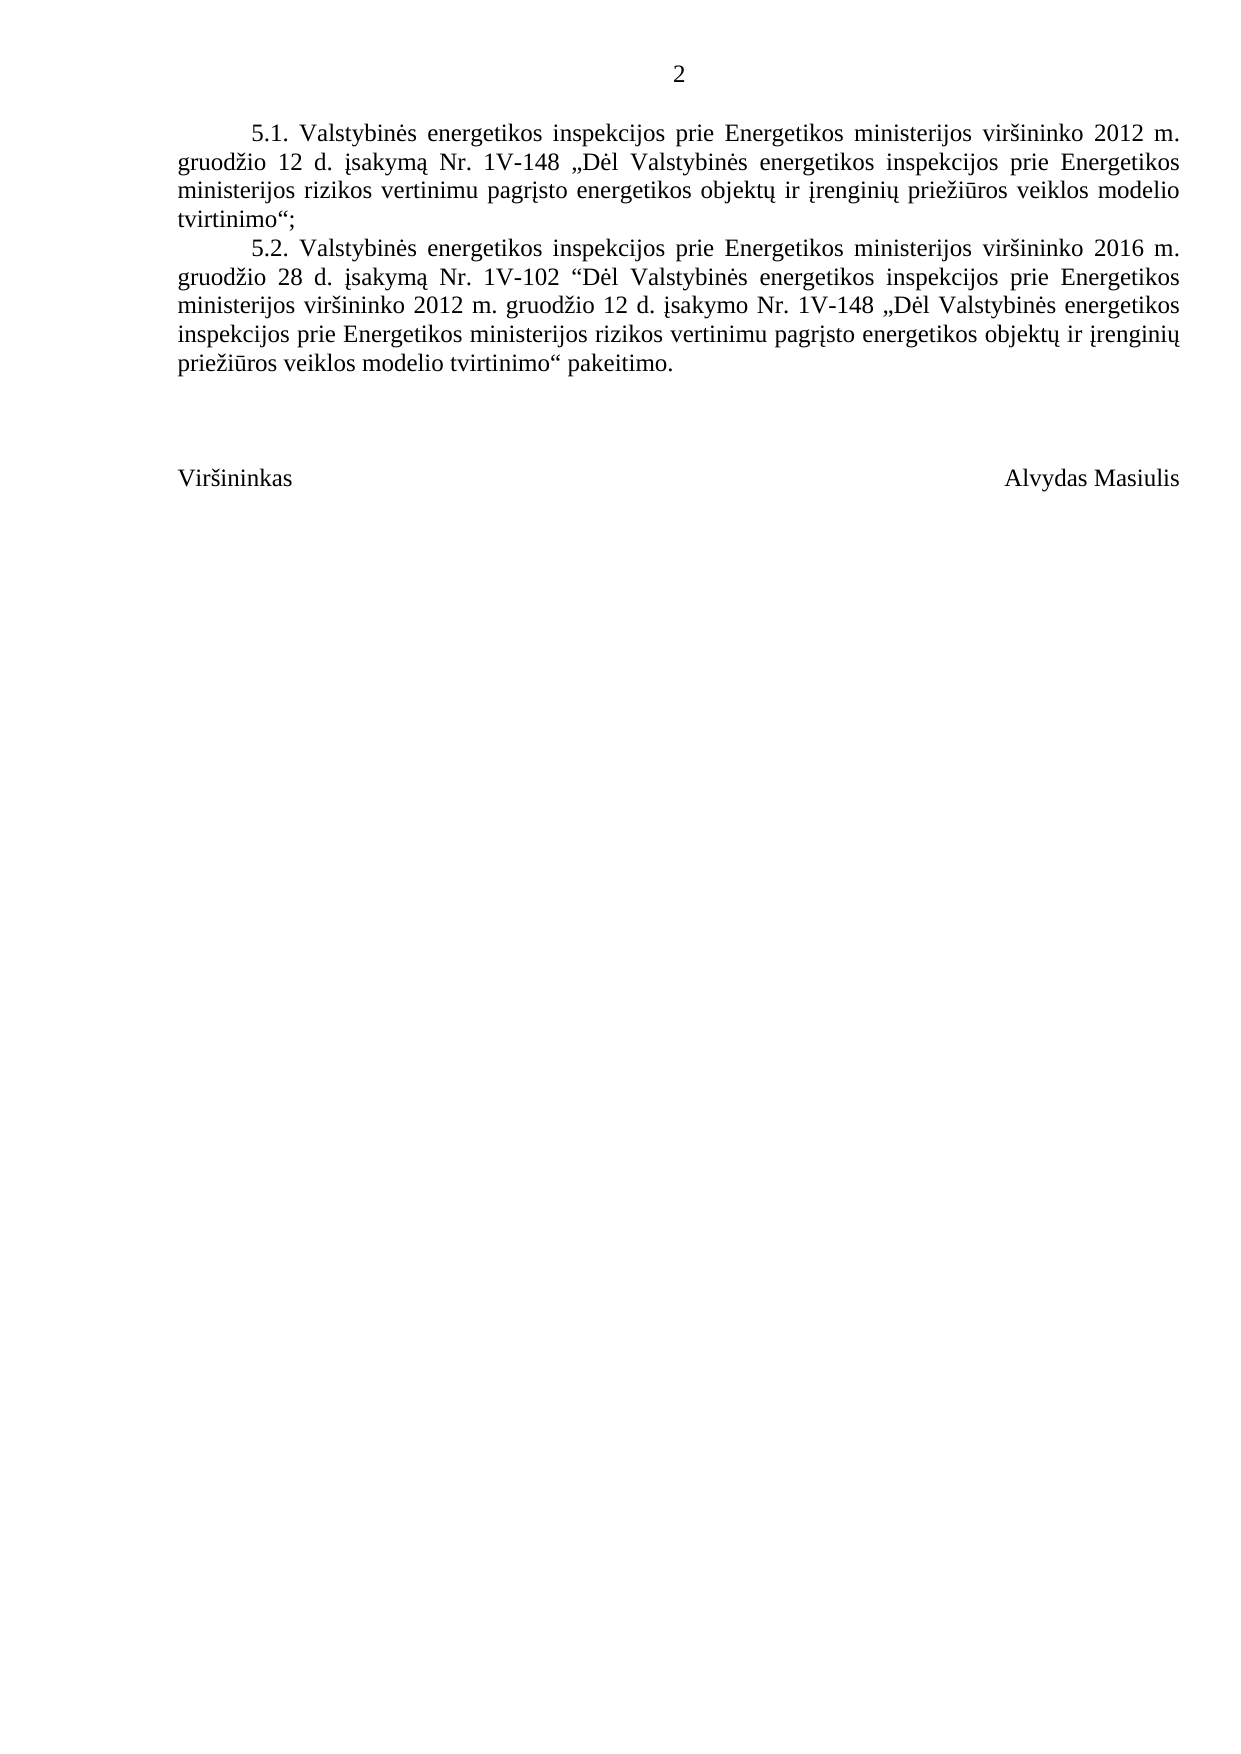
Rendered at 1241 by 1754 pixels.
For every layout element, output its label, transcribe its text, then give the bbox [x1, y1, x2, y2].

text 5.1. Valstybinės energetikos inspekcijos prie Energetikos ministerijos viršininko 2012 m. gruodžio 12 d. įsakymą Nr. 1V-148 „Dėl Valstybinės energetikos inspekcijos prie Energetikos ministerijos rizikos vertinimu pagrįsto energetikos objektų ir įrenginių priežiūros veiklos modelio tvirtinimo“; [177, 118, 1181, 233]
text Viršininkas Alvydas Masiulis [177, 463, 1181, 492]
text 5.2. Valstybinės energetikos inspekcijos prie Energetikos ministerijos viršininko 2016 m. gruodžio 28 d. įsakymą Nr. 1V-102 “Dėl Valstybinės energetikos inspekcijos prie Energetikos ministerijos viršininko 2012 m. gruodžio 12 d. įsakymo Nr. 1V-148 „Dėl Valstybinės energetikos inspekcijos prie Energetikos ministerijos rizikos vertinimu pagrįsto energetikos objektų ir įrenginių priežiūros veiklos modelio tvirtinimo“ pakeitimo. [177, 233, 1181, 377]
